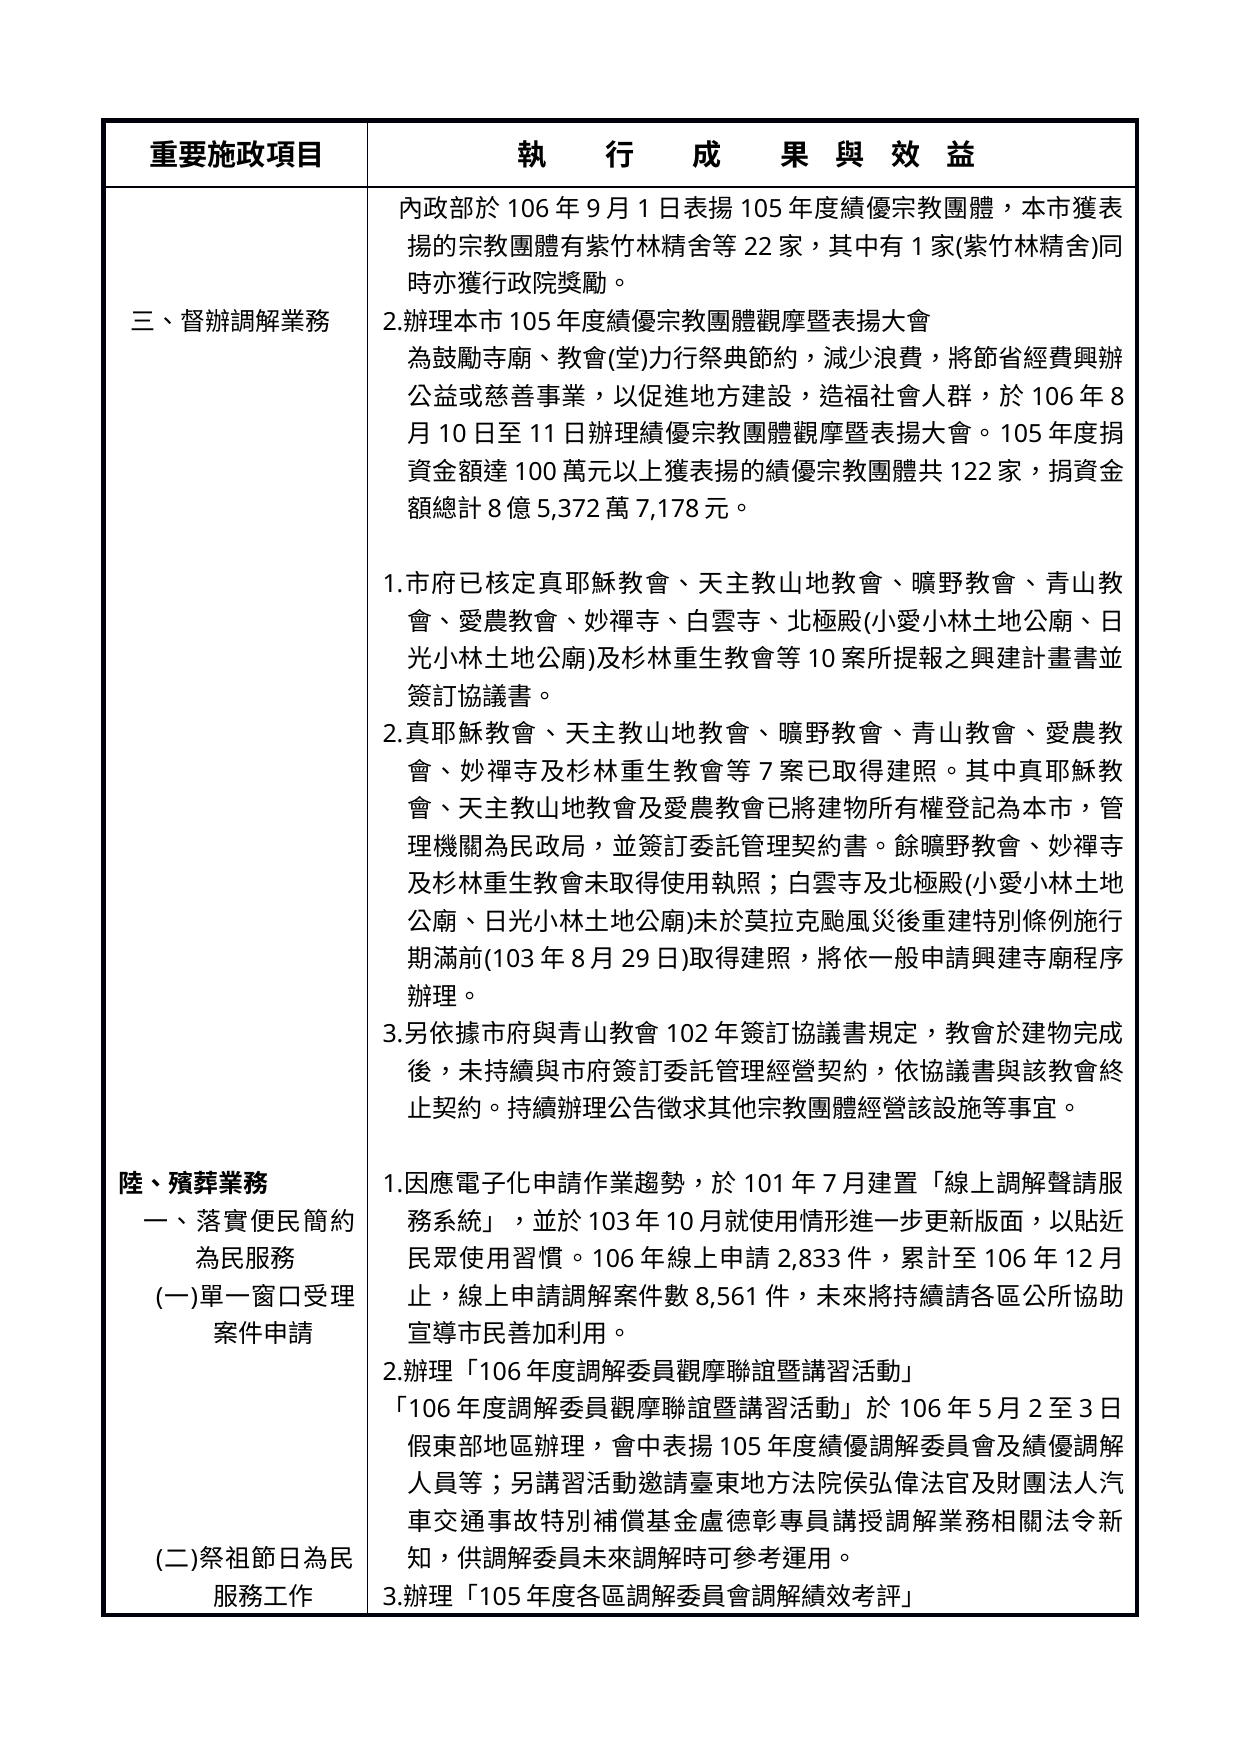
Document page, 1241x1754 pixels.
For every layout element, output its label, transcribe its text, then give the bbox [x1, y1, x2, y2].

table_cell 壹、區里行政 一、區政監督及輔導 (一)辦理優質區里人力培能訓練 (二)落實走動式服務 (三)主動發掘待援個案 (四)推動婦女社會參與業務，鼓勵女性參與公共事務 二、行政區劃及省市界標 三、發展區里特色活動 四、協助局處辦理專案性業務 (一)大林埔遷村意願普查案 (二)生態交通全球盛典公民參與組 貳、自治行政 一、辦理第2屆里長停職、解職代理人員核備作業 二、督導各區召開里業務會報 三、辦理里民大會及基層建設座談會 四、辦理「本市里政業務講習暨市政建設參訪活動-幸福高雄‧智慧里政」 參、里鄰福利 一、里鄰組織及訓練 (一)辦理里長文康及講習活動 (二)辦理「高雄市里政線上e指通APP」教育訓練 二、辦理特優暨資深里長表揚 三、市議員及里長福利互助業務 四、里鄰長喪葬補助及遺族慰問 肆、兵役業務 一、徵集業務 (一)兵籍調查 (二)徵兵檢查 (三)彈性徵兵處理作業 (四)役男抽籤 (五)役男徵集入營 (六)專長及一般資格替代役 (七)研發替代役 (八)產業訓儲替代役 (九)家庭因素替代役 (十)家庭因素補充兵 (十一)提前退伍(役) 二、軍務業務 (一)照顧在營軍人列級生活扶助及病傷殘與亡故軍人慰問 (二)替代役公益活動 (三)榮眷社區里民服務 (四)軍人忠靈祠及忠烈祠春、秋祭典 (五)本市軍人忠靈祠宣導推動環保葬法 (六)八二三臺海戰役紀念館業務 三、動員管理業務 (一)替代役備役役男管理 (二)替代役備役役男召集 (三)後備軍人管理 (四)後備軍人公益活動 (五)役政業務督訪 (六)全民防衛動員準備業務 (七)敬軍慰問本市在營役男 四、人事業務 (一)社團成果 伍、禮俗宗教 一、禮儀民俗活動 (一)端正禮俗改善社會風氣 (二)重視人權意識尊重性別文化發展 二、宗教寺廟教堂輔導 (一)輔導登記管理 (二)鼓勵宗教團體捐資興辦公益慈善事業 (三)協助莫拉克颱風重建工作 三、督辦調解業務 陸、殯葬業務 一、落實便民簡約為民服務 (一)單一窗口受理案件申請 (二)祭祖節日為民服務工作 二、提昇殯葬業者服務品質 (一)輔導及管理殯葬服務業者 (二)辦理殯葬設施與殯葬服務業查核及評鑑 三、營造優質治喪環境 (一)殯儀館新措施 (二)推動殯葬環保措施 (三)改善及增建納骨塔設施 四、推動墓地遷葬變公園 五、匡正喪葬禮俗 柒、戶政業務 一、加強戶政人員訓練 二、嚴密戶籍管理，消弭遷出未報及虛報遷徙人口 三、改善服務態度 (一)強化服務禮貌、提升服務形象 (二)提供單一窗口服務 (三)探查民意趨勢，建立顧客關係 四、加強為民服務措施 (一)推動跨機關服務 (二)延長戶政服務時間 (三)主動關懷及提供客製化服務 (四)加強戶政服務宣導、行銷市政 (五)建置戶政網路掛號系統 五、辦理新住民生活適應輔導及活動 (一)開設學習課程舉辦活動，輔導適應在地生活 (二)建置專屬網站與服務窗口 六、製發門牌及門牌整編，便利地址查尋及戶籍管理 七、辦理志工研習會 八、舉辦戶政日慶祝活動 九、執行各項人口政策宣導工作暨辦理本市人口政策宣導成果彙整工作 捌、基層建設 一、基層建設小型工程執行成果 二、賡續推動工程技術小組研議各項工程作業標準機制 三、續辦基層建設小型工程教育訓練 四、協助區公所申請內政部健全地方發展計畫之經費改善里活動中心 五、協助區公所申請前瞻基礎建設計畫之經費執行耐震補強 六、推動6米巷道孔蓋齊平 [106, 188, 367, 1613]
table_header 重要施政項目 [106, 123, 367, 186]
table_cell 1.辦理區長策勵營 為提昇區長區政治理能力，於106年12月28-29日於屏東縣辦理「區長策勵營」，參加對象為35區區公所區長(原住民區除外)。 2.辦理區公所主管講習 為提昇區公所各級主管專業知能，於106年4月21日假市府人力發展中心辦理「區公所主管人員班」，參訓對象為區公所主任秘書、課長、秘書、視導及秘書室主任等共100人，課程內容為「網路公開輿情分析」及「應用民意調查於公共治理」。 3.辦理里幹事業務講習 為提昇里幹事服務效能，於106年6月16日假市府公務人力發展中心辦理「區里公務人力基礎班」，共80人參訓，課程內容為「家庭訪視技巧」及「傾聽與溝通技巧」。 為加強里幹事正確服務觀念，提升服務效能，督導各區公所里幹事深入基層主動發掘問題，以落實走動式服務。106年1月至12月，總計市容查報5,244件、民意反映294件，均由各區公所逐一列管並函請市府各主管機關處理、回復。 1.為主動解決社會弱勢、急難等亟待援助個案，督導各區公所里幹事實施家戶訪問，主動發掘待援個案，並透過社會福利、衛政系統給予必要之扶助及救助。106年1月至12月底止，主動發掘個案合計15,553件次。 2.自98年起，由社工員、衛生單位人員不定期參與各區里幹事會議，交換資訊並建立業務窗口聯繫網絡，俾建立各區公所里幹事與社會局社工員、衛生局人員雙向溝通及宣導政令之管道。 1.擴展婦女社會參與的理念，全面成立婦參小組 為持續鼓勵更多婦女朋友積極參與公共事務與市政之推行，本市35區區公所(原民區除外)成立婦女社會參與促進小組，第4屆委員共計560人(男性209人、女性351人)。106年度各區公所共辦理439場次婦女社會參與活動，其中社會參與類271場次，性別意識與婦女成長課程132場次，特色方案36場次。 2.106年婦參重點工作「婦幼友善安全空間檢視」 (1)為落實推動婦女參與公共事務，各區公所展開婦幼友善安全生活空間檢視行動，截至106年12月底止，各區婦參小組檢視地點累計：公園120處、公廁31處、道路146處、市場22處、活動中心28處、治安死角41處、校園20處等，共計500處779項待改善項目，由區公所函報各項設施權管機關檢討改善，已獲改善有621項。 (2)結合檢視行動，找出並標示、紀錄社區內之治安死角、及容易發生治安問題的區域空間，共繪製42份「社區安全檢測地圖」。 (3)利用區公所各項集會及大型活動宣導、請里鄰長協助宣傳、於學校周邊發送地圖予家長及學童注意安全並張貼於公所網站、公佈欄、學校網站、里辦公處及里政資訊網廣為宣導，共計124場次，宣導人次共計13,301人(男5,939人，女7,362人)，宣導對象有學校、家長、學童、里民、不特定人士(網站)等。 本市38個行政區，幅員遼闊，截至106年12月底止，各區人口數以鳳山區359,120人最多，茂林區1,924人最少；若以里計，各里人口數最多者為左營福山里43,403人，最少為旗山區中寮里180人；若以面積而論，桃源區928.98平方公里為地理範圍最大行政區，鹽埕區1.4161平方公里最小。為使資源合理分配及有效利用，市府成立「行政區域規劃專案小組」，專職行政區域調整，俾使各行政區內基層幹部勞逸均等，資源合理配置及有效利用，區域均衡發展。 高雄有山、河、海等天然資源，各行政區各有自然或人文特色。因此，為發展地方區特色，促進在地經濟成長，輔導各區公所辦理區特色活動，研訂「高雄市政府民政局區特色活動審核作業實施計畫」。106年核定旗山、苓雅、內門、鳳山、林園、那瑪夏、大樹、鼓山、茂林、三民、鳳山、仁武、橋頭、甲仙、苓雅、旗津、新興、杉林、大寮、阿蓮、美濃、六龜及岡山等23區辦理30項活動，補助金額2,251萬元。 為瞭解本市小港區大林蒲鳳鼻頭沿海6里居民的遷村意願，106年3月設立「大林蒲鳳鼻頭普查專案辦公室」，由專人進駐並聘請12位約聘人員，106年4月14日公告開始進行普查，由里幹事及訪員親至各家戶面訪，並於6月7日完成普查作業，普查結果近9成民眾同意遷村，賡續協助進行遷村籌備作業。 為加強在地居民溝通，由哈瑪星地區民眾組成約1,800人榮譽大使顧問團，辦理8場榮譽大使顧問團講習會，協助宣達生態交通理念、盛典活動內容及活動配套措施說明，以利本市生態交通盛典活動之舉辦，同時展現公民參與的投入。盛典期間(10/2-10/6)並安排鹽埕、鼓山、左營、楠梓、三民、前金、苓雅、前鎮、旗津、小港等10區公所，共計46梯次、1,448人參與社區巡禮參訪，順利完成任務。 1.依地方制度法第82條第1項暨本市各區公所組織規程之規定，里長於任期內去職、死亡或辭職時，由區公所派員代理，並函報本府備查；其遺缺應自事實發生之日起3個月內完成補選；但所遺任期不足2年(即105年12月25日以後如遇里長出缺情形)者，則不再補選，由代理人代理至該屆任期屆滿為止。 2.106年里長出缺及派代情形如下： 1.各區公所審視實際需要召開里業務會報，本府及民政局均派員列席，以即時解決基層問題與滿足民眾需求。為表示對地方民意之重視，本府除請各局處指派業務單位且具決策權力的人員外，並由副市長及秘書長分別列席指導，以增進轄區內各機關協調聯繫效率。 2.106年計有楠梓、三民、美濃、前鎮及鳳山等5區召開里業務會報，建議案件237件，均由召開之區公所依規定登入本府「線上即時服務系統」之里業務會報建議案系統，再分別由本府各權責機關將辦理情形答復各建議人。 依「高雄市里民大會及基層建設座談會實施辦法」規定，「里為蒐集民情、反映民意、解決里內公共事務及其他重要事項，得召開里民大會或基層建設座談會，以每年召開一次為原則」。106年里民大會及基層建設座談會計有16里召開16場(里民大會10場10里、基層建設座談會6場6里)，建(決)議案或結論案共162件，均由召開之區公所依規定登入本府「線上即時服務系統」之里民大會建議案系統，再分別由本府各權責機關將辦理情形答復建議人。 1.為創新里政經營模式，民政局建置「里政線上e指通APP」，藉由網際網路的溝通介面平台，將里政資訊的觸角延伸至與市民互動中，以提供即時便利的服務。為推廣里政線上e指通APP，舉辦講習以宣導APP功能及操作方式，並安排參訪市立圖書館總館及搭乘輕軌體驗，藉以宣導市政建設成果，激發嶄新思維，進而以里政支持市政發展。 2.本活動於106年11月22日、24日分兩梯次辦理完竣，各區里長等約760人報名參加，市長、許副市長銘春皆親自出席。 「106年高雄市里長文康及講習活動」分別於3月1日至3日、8日至10日及15日至17日分三梯次辦理完成，計有558名里長參加。活動援例結合講習，由民政局張乃千局長親自為里長講授「液態社會下的新里政業務經營」，期許里長在里政業務經營上，投注更多的社會關懷，並追求生命中更高層次的勝利；里長上課出席踴躍，講習在熱烈討論氛圍中圓滿結束。 1.為協助里長以全新智慧方式服務里民，民政局特地建置里長與里民互動平台「高雄市里政線上e指通APP」，導入雲端智慧化管理，除了整合1999查通報及處理情形，更增加推播功能，讓里長透過APP將重要訊息隨時通知里民，更迅速快捷地跟里民互動，以強化里政經營績效。 2.為期使里幹事、里長、區公所同仁等主要使用者熟悉APP各項功能，爰辦理教育講習訓練，課程為開發系統之廠商講解APP操作以及系統管理，並讓參加人員於教育訓練時現場學習操作，如里長報修、重要訊息推播、里佈告欄、活動花絮、討論區、實物共享等功能。 1.內政部表揚資深績優民選地方公職人員內政專業獎章、特優村里長暨績優民政人員 內政部106年特優村里長暨績優民政人員表揚大會於106年7月18日假台北市國軍文藝活動中心戲劇廳舉行，本市受獎人員有3等內政專業獎章15位、特優里長15位及績優民政人員10位，合計40位。 2.表揚本市特優暨資深里長 本市106年特優暨資深里長表揚大會於106年8月18日假享溫馨囍宴會館大寮旗艦店3樓璀璨風華廳舉行，表揚特優里長91位，資深里長156位，合計247位。 依據「高雄市市議員及里長福利互助自治條例」，辦理市議員、里長福利互助補助。106年度因病住院醫療補助290件，補助金額678萬2,777元；喪葬補助41件，補助金額504萬元，共331件，合計1,182萬2,777元。 依據「高雄市里鄰長喪葬補助及遺族慰問實施要點」，核發本市里長喪葬補助及遺族慰問金，106年請領補助費及慰問金之里鄰長遺族計252人次(里長8人，鄰長244人)，共發給慰問金382萬元整。 本市106年(87年次役男)兵籍調查作業，依規定於106年2月底前完成，總計有15,725位役男接受兵籍調查，並已建立兵籍資料。 1.本市辦理106年役男徵兵檢查計17,156人。 2.本市徵兵檢查會計完成21,325位役男體位核定(內含105年11、12月完成體檢役男)，其中核定常備役體位14,553人(68.2％)、替代役體位1,090人、免役體位5,348人(含持重大傷病證明計82人、身心障礙證明計265人)、體位未定334人。(內含87年次役男4,024人)。 3.本市辦理役男申請改判體位複檢案計607件，入營驗退案計135件。 4.提供外縣市役男申請於本市代辦體檢計2,284人。 為尊重役男生涯規劃，擴大辦理19歲及106年6月應屆畢業役男，申請儘早入營服役措施。106年應屆畢業役男計有1,709人提出申請，均順利於6 月下旬至9月間徵集入營，使渠等役男能依個人生涯規劃儘早入營、退伍、就學、就業。 1.徵兵及齡男子經徵兵檢查後，其體格適合服「常備兵」或「替代役」者，辦理軍種、徵集順序抽籤，據以辦理徵集入營。 2.106年本市辦理273個場次役男抽籤，完成1萬2,896位役男抽籤作業。 役男經過抽籤，決定應服軍種兵科及入營順序後，依據內政部配賦，106年本市辦理102梯次役男徵集作業，徵集役男1萬4,417人入營服役。 一般替代役在政府公部門擔任輔助公共安全或社會服務之事務，以替代方式履行兵役義務，106年本市役男計2,582人提出申請服專長及一般資格替代役，錄取2,285人，錄取率為88%。 1.研發替代役於主管機關認可之公、私部門從事科技或產業研究發展工作，106年本市計705人通過研發替代役甄選資格，錄取532人，錄取率為75%。 2.107年起，國防部為儲備動員戰力，83年次以後出生之役男將回歸4個月常備兵役軍事訓練，爰停止辦理83年次以後出生役男申請服研發及產業訓儲替代役，82年次僅可申請服研發替代役。 產業訓儲替代役於主管機關認可之公、私部門從事技術工作，106年本市計73人通過產業訓儲替代役甄選資格，錄取39人，錄取率為53%。 依據「役男申請服替代役辦法」作業規定，106年本市計審查並核定役男276人服家庭因素替代役，並已徵集266位役男入營。 依據「常備役體位因家庭因素及替代役體位服補充兵役辦法」作業規定，106年本市計審查並核定役男907人因家庭因素服補充兵，並已徵集864位家庭因素補充兵役男入營。 依據「常備兵補充兵服役規則」及「替代役役男提前退役辦法」作業規定，106年本市計71位常備兵現役軍人因家庭因素申請提前退伍，36位替代役現役役男因家庭因素申請提前退役。 1.關心在營軍人及替代役役男家屬生活，凡經濟發生困難者，列級生活扶助等級，發放服兵役役男家屬一次安家費及三節生活扶助金，常備役三節生活扶助金及安家費共發放464萬9,730元、受益戶210戶521人；替代役三節生活扶助金及安家費共發放371萬2,060元，受益戶160戶393人。 2.常備役傷亡慰問因公(病、意外)死亡10人，共發放726萬4千元。 3.緬懷先烈春、秋祭國殤慰問國軍忠烈暨殉難人民烈士，發放市長慰問金計36萬元。 1.鼓勵替代役役男參與公益活動，發揮「公益、關懷」的人文精神，形塑替代役役男愛心服務社會之良好形象。 2.執行成果： (1)歲末年終獨居老人居家關懷及環境清潔暨年菜送溫情： 本活動自106年1月2日起至2月10日止，號召189人次替代役役男，協助57位獨居老人家度過溫馨的新年。 (2)捐血活動： 106年1月20日及7月28日辦理「高雄市替代役役男捐血活動」活動，計543人參加，捐血16萬6,790cc。 (3)關懷阿公阿嬤及協助環境清潔： 為協助獨居、年邁行動不便或生活自理困難長者居家清潔及生活關懷，特於106年8月1日起至9月30日止，投入28位替代役，協助本市18戶長者居家打掃，展現役男敬老愛老大愛精神。 為行銷幸福城市並落實健康管理理念，與各榮眷社區里長合辦眷村健康講座，106年計辦理16場次，參加人數2,055人，會中並配合活動辦理施政滿意度調查，滿意度結果達90%，獲榮眷社區里民的肯定與支持。 為緬懷忠烈，軍人忠靈祠燕巢園區及鳥松園區、忠烈祠分別於106年3月及9月辦理春、秋兩季祭典活動，均邀請當地軍政首長、代表及遺族約2,000餘人參與祭典活動與祭，場面隆重、溫馨感人。 本市兵役處106年獲中央對等補助300萬元，於軍人忠靈祠燕巢園區設置生命紀念樹葬園區，使用面積為1,749平方公尺，計有352個穴位。 為弘揚當年參戰官兵英勇事蹟，於衛武營都會公園內成立全台第一個八二三臺海戰役紀念館，除讓民眾藉此景仰戰役中的歷史英雄，並可作為戰爭與和平之全民國防教育場域，讓國人省思和平的可貴，並成為市民緬懷歷史新地標。106年參觀人數約計7,650人。 本市106年替代役備役役男列管人數合計3萬8,156人，依服役組別分類管理及每月更新全市列管人數。 本市替代役備役役男演訓召集及一般替代役役男在職訓練暨編管中心揭牌典禮於106年7月14日假鳳山區公所大禮堂辦理，是日召集公共行政役備役役男90人及現役一般替代役役男150人共同實施防災訓練暨編管中心成立揭牌典禮，藉由防災訓練及實地演練，以儲備本市支援災害防救人力。 本市106年後備軍人列管人數合計32萬2,143人。 運用後備軍人組織系統，辦理捐血、防疫等公益活動執行成果： 1.捐血公益活動 106年本市與各區後備軍人輔導中心共同辦理捐血活動，共捐輸17萬3,250cc愛心熱血。 2.淨山及登革熱防治公益活動 本市各區後備軍人輔導中心積極動員後備軍人及眷屬，進行社區掃街清除登革熱病媒蚊孳生源，並分別假壽山公園、大崗山及林園中芸海灘辦理3場次淨山淨灘活動，動員後備軍人及眷屬250人次，用行動來維護自然生態環境，愛地球。 1.106年8月份實施本市38區役政業務督考訪視，藉業務平時考評及年度業務訪視，檢視業務缺失，落實行政革新，使役政業務臻於完善。 2.106年內政部役政署役政業務定期督訪，本市成績評列A組優等。 1.本市106年全民防衛動員暨災害防救(民安3號)演習及軍民聯合防空(萬安40號)演習於5月11日辦理，尤其在警察局主導及相關單位努力下，本市軍民聯合防空(萬安40號)演習成績獲演習統裁部評鑑為全國第1名。 2.協助市府辦理水災災害防救演習，申請國軍支援市府水利局於106年6月6日假本市茄萣區興達港漁會旁辦理「106年水災災害防救演習」，兵役處協請陸軍第八軍團、陸軍工兵訓練中心、陸軍39化兵群及高雄市後備指揮部，計支援兵力31人及履帶機動橋、重型消毒車及中型戰術輪車等9車輛，演習順利成功，提升民眾防災教育。 3. 106年6月豪雨、7月尼莎、海棠颱風及8月天鴿颱風期間，本市協調國軍兵力支援六龜、那瑪夏、旗山、桃源、甲仙等5區，申請國軍兵力711人次及機具133輛次，協助災害防救及市民撤離等工作。 建立軍民良好互動、加強在營軍人慰問，藉以關懷激勵國軍官兵士氣，於三節前組團分赴各新訓中心及轄區陸軍、海軍、憲兵、後備及外島等部隊慰問，共計62個單位，計發放慰勞款338萬元。 1.兵役處輔導之市府員工社團「包裝藝術社」，於106年辦理12次社團課程活動，並舉辦3次成果作品展示。 2.配合人事處宣傳，提供活動相片及作品於社團櫥窗展出達1個月，並於106年11月3日參加「高雄市政府106年員工社團成果展」，獲市府同仁熱情參與。 3.106年度社團活動評鑑成績為98分(初評)，評列為優等。 1.辦理106年春節揮毫活動 106年1月18日及19日假本府鳳山行政中心大禮堂舉辦三個場次，由八方藝術學會及王振生翁文教慈善基金會邀請書法大師現場揮毫，現場贈送500幅春聯予民眾，讓市民朋友提早體驗年節氣氛。 2.辦理「106年度市民集團婚禮」 106年度市民集團婚禮於106年6月10日假高雄巨蛋舉行，共有150對新人參加，現場約2,000位親友觀禮。福證儀式由許銘春副市長為新人證婚，介紹人由本府法制局局長陳月端擔任、證人分別由民政局張乃千局長及社會局姚雨靜局長擔任。當日現場新人、來賓及觀禮人員透過「Kaohsiung Fall In Love」留下溫馨美好回憶。另於6月25日假四維行政中心3樓多媒體簡報室，安排新人與市長合影留念。 3.辦理106年孝行獎 活動於8月26日假君鴻酒店與高雄意誠堂關帝廟及高雄港口慈濟宮合辦，除各提供獎助金1萬元給10名得主外，高雄港口慈濟宮更提供後續獎助學金的關懷，讓貧困學子在求學階段無後顧之憂，活動安排孝行楷模進行點心DIY後贈與長輩表孝心及參訪85大樓。 4.辦理106年「16歲單車成年禮─20公里挑戰行」 活動於11月4日辦理，約500名學子從鳳山行政中心府前廣場出發沿澄清湖、東便門、訓風砲台及鳳山溪自行車道騎乘約20公里，參加人數為歷年最多。 1.辦理「消弭對同志歧視教育研習班」 本課程分別於5月2日及6月6日假本府公務人力發展中心辦理完竣，計164名同仁參訓，經統計結果，認為對第一線服務工作有所助益，高達九成以上。另人發中心已將本課程剪輯成線上課程，於107年上架至「港都e學苑」，供市府所有同仁學習。 2.辦理106年同志公民運動 活動以「多元公民-眾聲喧嘩」為主題，分別於11月2日及5日舉辦「同志權益聯繫會報」及「酷兒達人秀決選暨同志友善社團擺攤」等活動，首次辦理「同志權益聯繫會報」。 3.辦理「2017人權紀念音樂會」 活動於12月10日於捷運美麗島站光之穹頂大廳辦理，首次邀請聲樂家、小提琴家及烏克麗麗演奏人權議題曲目，用音樂帶領大家回顧過往追求人權所付出的努力，現場約250人聆聽。 4.辦理人權學堂業務 人權學堂106年辦理活動如下： 1.輔導本市宗教團體辦理設立登記 本市登記有案寺廟1,475間、教堂79間、基金會9間，合計1,563間。依據「監督寺廟條例」、「辦理寺廟登記須知」、「寺廟登記規則」、「高雄市政府審查宗教業務財團法人設立許可及監督要點」及相關法令，積極輔導宗教團體發展宗教相關業務。 2.辦理本市寺廟全面換證作業 配合內政部辦理全面換證作業，本市須換證之寺廟數近1,500家，截至106年12月底換證率98.71%，換證率六都第一，其餘未能換證部分全數報請內政部研議。 3.輔導土地及建物合法化件數 截至106年12月止，已受理寺廟申請興辦事業計畫108案，同意件數62案，受理中46案。 4.輔導寺廟辦理地籍清理件數 截至106年12月止，已受理申辦土地更名登記33案，同意件數計33案。完成更名登記土地計126筆，面積合計12萬3,552.62平方公尺。 5.辦理宗教活動防制計畫 截至106年12月31日止，通報(含宣導)宗教活動3,593件，其中區公所2,233件、消防局1,384件、警察局299件及環保局461件(部分重複通報或宣導)；另截至106年12月31日止，針對廟會活動裁罰案件合計1,623件，罰鍰計486萬元，受裁罰團體132家，其中47家立案寺廟，其餘85家係未登記宗教場所，未來持續針對未登記宗教場所加強取締。 6.舉辦宗教團體法(草案)座談會 為加強各界宗教團體法(草案)認識並透過意見交流，於106年7月18日假鳳山行政中心大禮堂與內政部共同舉辦宗教團體法(草案)座談會，參加人數約350人。 7.辦理宗教執事人員業務講習活動 為輔導寺廟合法化及宣導相關法令予寺廟執事人員，於10月25及27日，分別於前鎮及岡山等區辦理2場次宗教執事人員業務講習。講習內容從宗教團體登記(變動)制度、宗教事業土地與建物法令談起，由民政局資深同仁擔任講師，透過淺顯易懂案例分享，讓宗教團體更了解申請程序，有助於日後申辦案件之順暢。其中前鎮場次特別規劃結合市政參訪行程，會後邀請宗教團體一同搭乘輕軌，親身體驗大眾運輸帶來之便利性，2場次共計約有350人參加。 8.辦理106年高雄市政府宗教事務輔導小組會議 為協助本市宗教團體解決目前遭遇困境及進行相關議題研討，於12月21日假鳳山行政中心3樓簡報室召開106年高雄市政府宗教事務輔導小組會議，共20名宗教執事代表參與，提案討論事項10案，臨時動議4案，會後將函請各權管機關依決議內容研處。 1.提報內政部表揚105年績優宗教團體 內政部於106年9月1日表揚105年度績優宗教團體，本市獲表揚的宗教團體有紫竹林精舍等22家，其中有1家(紫竹林精舍)同時亦獲行政院獎勵。 2.辦理本市105年度績優宗教團體觀摩暨表揚大會 為鼓勵寺廟、教會(堂)力行祭典節約，減少浪費，將節省經費興辦公益或慈善事業，以促進地方建設，造福社會人群，於106年8月10日至11日辦理績優宗教團體觀摩暨表揚大會。105年度捐資金額達100萬元以上獲表揚的績優宗教團體共122家，捐資金額總計8億5,372萬7,178元。 1.市府已核定真耶穌教會、天主教山地教會、曠野教會、青山教會、愛農教會、妙禪寺、白雲寺、北極殿(小愛小林土地公廟、日光小林土地公廟)及杉林重生教會等10案所提報之興建計畫書並簽訂協議書。 2.真耶穌教會、天主教山地教會、曠野教會、青山教會、愛農教會、妙禪寺及杉林重生教會等7案已取得建照。其中真耶穌教會、天主教山地教會及愛農教會已將建物所有權登記為本市，管理機關為民政局，並簽訂委託管理契約書。餘曠野教會、妙禪寺及杉林重生教會未取得使用執照；白雲寺及北極殿(小愛小林土地公廟、日光小林土地公廟)未於莫拉克颱風災後重建特別條例施行期滿前(103年8月29日)取得建照，將依一般申請興建寺廟程序辦理。 3.另依據市府與青山教會102年簽訂協議書規定，教會於建物完成後，未持續與市府簽訂委託管理經營契約，依協議書與該教會終止契約。持續辦理公告徵求其他宗教團體經營該設施等事宜。 1.因應電子化申請作業趨勢，於101年7月建置「線上調解聲請服務系統」，並於103年10月就使用情形進一步更新版面，以貼近民眾使用習慣。106年線上申請2,833件，累計至106年12月止，線上申請調解案件數8,561件，未來將持續請各區公所協助宣導市民善加利用。 2.辦理「106年度調解委員觀摩聯誼暨講習活動」 「106年度調解委員觀摩聯誼暨講習活動」於106年5月2至3日假東部地區辦理，會中表揚105年度績優調解委員會及績優調解人員等；另講習活動邀請臺東地方法院侯弘偉法官及財團法人汽車交通事故特別補償基金盧德彰專員講授調解業務相關法令新知，供調解委員未來調解時可參考運用。 3.辦理「105年度各區調解委員會調解績效考評」 依據法務部106年修訂「法務部鄉鎮市調解獎勵金核發要點」規定，於106年4月14日假民政局四樓防災通報中心辦理「105年度各區調解委員會調解績效考評」，並於5月23日提供初評名次前12名之區公所成績函報法務部評定，106年11月09日經法務部核定本市所轄調解委員會績效為第2級。 4.協助內政部舉辦「105年調解案件榮獲中央各獎項績優人員表揚大會」 協助內政部於106年9月12日假臺北市國軍文藝活動中心舉辦「105年調解案件榮獲中央各獎項績優人員表揚大會」，本市共9位資深調解委員服務年資30年以上獲頒總統感謝狀。 為提高民眾申辦業務便利性，市立殯儀館及納骨塔服務中心均成立單一窗口受理民眾申請各項殯葬設施的使用。105年第一殯儀館受理申請殯儀設施18,132件，火化作業17,472件；第二殯儀館受理殯儀設施3,923件，火化申請3,500件；總計共受理申請殯儀設施22,055件，火化作業共20,972件。公墓安葬84件，納骨塔晉塔數14,792件。 1.因應民眾清明節掃墓的傳統習俗，為讓民眾方便圓滿地完成此一祭祖習俗，本府特辦理「106年度清明節為民服務工作」，並成立「掃墓勤務協調中心」，於3月25、26日及4月1日至4日等6日提供免費掃墓接駁車直達墓區，並配置人員於各主要公墓區、納骨塔區等處現場引導交通動線及提供即時服務。各項服務措施藉由記者會、殯葬管理處官網「清明專頁」、有線電視跑馬燈、本府LINE官方群組、環保局垃圾車懸掛布條等多元方式積極宣導，於106年4月4日圓滿完成。 2.因應每年中元普渡習俗，殯葬管理處聯合高雄市葬儀商業同業公會、大高雄葬儀商業同業公會、高雄市園藝花卉商業同業公會、高雄市花業協會、高雄市殯禮服務職業工會、高雄市殯葬改革協會及高雄市佛臨濟助會等人民團體及殯儀服務業者辦理普渡活動，106年9月11日(農曆7月21日)於殯葬管理處圓滿完成。 1.核發殯葬禮儀服務業經營許可案 為落實殯葬管理條例第42條規定：「經營殯葬服務業，應向所在地直轄市、縣(市)主管機關申請經營許可後，依法辦理公司或商業登記，並加入殯葬服務業之公會，始得營業」。本市殯葬禮儀服務業申請經營許可案，106年許可41件，備查42件，變更68件，廢止27件，停業6件，復業7件，共計155件。總計自92年7月1日至106年12月底止，許可總件數550件，備查總件數600件，合計1,150件。 2.辦理違法殯葬設施拆除案 本市於106年1月11日拆除位於三民區鼎金段114、210及211地號之違法殯葬設施，另於同(106)年度1月16日拆除橋頭區甲樹路151號等共三處之違法殯葬設施。 3.處罰違反殯葬管理條例規定之案件 辦理本市106年度度違反殯葬管理條例案件共計11件，經裁處行政罰鍰總計194萬元，已繳納罰鍰83萬元。 1.本市106年度殯葬設施與殯葬禮儀服務業查核及評鑑，接受查核評鑑殯葬服務業之業者共計202家、公立殯葬設施計有殯儀館設施4處及納骨塔(堂)29座。第一階段評選殯葬服務業15家、公立殯儀館設施2處及納骨塔(堂)2座進入第二階段複評，於106年9月15日評鑑績優業者共計優等11家、甲等3家，評鑑結果同步公佈於殯葬管理處網站及製作海報張貼於公立殯葬設施與公立醫院供民眾參考。並於107年1月25日假殯管處行政中心辦理頒發獎狀公開表揚；另未配合106年度排定評鑑者，已將相關名單公佈於殯葬管理處網站，列入受輔導對象並積極輔導改善。 2.為落實生前殯葬服務契約之管理及保障消費者的權益，依據查核生前殯葬服務契約協調聯繫實施方案，辦理106年度生前契約業者會計師查核，清查轄內6家業者，於106年9月15日查核完成，結果皆符合規定。 1.第一殯儀館火化場家屬休息室改善工程 第一殯儀館火化場家屬休息室因現有空間使用動線、設施陳舊不足，難以符合民眾需求，重新規劃家屬休息室之空間動線及提供溫馨休息環境，並於整修後委由民間專業廠商經營輕食餐飲區域，藉此方式提供簡單、健康之輕食及飲品，以服務治喪及洽公民眾，塑造專業、便民、高效率的服務，期能提升市府為民服務品質，讓家屬、業者滿意及政府形象提升之三贏局面。 2.開放信用卡繳納規費 為提供民眾更多元的繳費方式，增加繳款便利性，與財團法人聯合信用卡處理中心合作，建置「公務機關信用卡繳費平台」，自105年8月1日開放民眾以信用卡支付殯儀設施使用費，截至106年12月已受理1,637件。 1.推動環保金爐委外經營及禁止庫錢露天燃燒 為徹底解決露天焚燒紙庫錢的空氣污染問題，本市殯葬管理處於103年1月創全國之先，設置4座附有完整空污防制設備的環保金爐(第一殯儀館3座、第二殯儀館1座)，103年焚燒量420公噸，104年焚燒量1,300公噸，105年全年焚燒量為1,400公噸，106年全年焚燒量為1,450公噸，成效卓著。106年12月22日再首創環保金爐委外經營管理，完成既有4座環保金爐設備移交予廠商開始收費經營管理(OT)；另將增設2座環保金爐(BOT)，預定107年4月完工，屆時本市將完全禁止庫錢露天燃燒。 2.第一殯儀館及第二殯儀館禮廳全面實施電子輓額 為推動垃圾減量環保措施，避免燃燒傳統布(紙)製輓額造成空氣污染，第一殯儀館及第二殯儀館於106年1月1日全面實施電子輓額，禁止傳統布(紙)製輓額。自103年2月試辦電子輓額，103年提供763場次6,884件電子輓額，104年提供1,012場次14,474件電子輓額，105年提供3,828場次93,767件電子輓額。106年1月1日起，共提供4,895場次149,861件電子輓額，成效卓越。截至106年12月31日止，本市計提供10,498場次264,986件電子輓額。 3.本市樹灑葬免收規費再延長2年 為落實殯葬設施環保化，本市設置2處樹灑葬區:旗山樹葬區及燕巢深水山公墓(璞園)樹灑葬區。為提高民眾接受環保葬法，設籍本市市民樹灑葬免收規費的措施，將再延長2年至107年4月25日止。截至106年12月31日，旗山區已使用1,224個穴位，燕巢深水山公墓(璞園)已使用1,163個穴位，共使用2,387個穴位。依103年213件，104年412件，105年654件，106年930年之申請件數趨勢，顯見市民接受意願提高。 1.辦理杉林區第四公墓暨納骨塔新設工程 為有效解決杉林區第四公墓舊納骨塔滲水陳疴，因應當地居民身後晉塔需求，並配合覆鼎金公墓回教墓區遷葬後回教徒墓葬用地需求，規劃於杉林區第四公墓範圍內(杉林段26-97地號)新設納骨塔(可容納15,000個櫃位)、樹灑葬區(640個穴位)及歸真園區(400個輪葬穴位、34個土葬墓基)，開發面積約0.95公頃。106年10月6日開工，歸真園區預定107年2月完工，納骨塔預定107年10月完工。 2.高雄市公立納骨塔增設櫃位及周邊修繕案 為解決納骨塔櫃位不足之需求並考量宗教性差異，自105年起至109年，於仁武、鳳山、湖內、內門、旗山、路竹等6區增設15,200個櫃位及進行周邊綠美化工程，以解納骨塔櫃位不足之需並美化納骨塔周邊環境。櫃位面板均採現代化設計，並配合裝潢燈光，營造高質感的緬懷空間，除單人櫃位，並增加雙人位、西式櫃位，提供多樣選擇。 3.完成公墓道路、納骨塔設施改善案 總經費639萬6千元，施作區域為內門區公墓道路，六龜、岡山、彌陀、仁武、路竹、大社等區納骨塔周邊設施修繕，106年6月1日開工，11月20日完工。 4.完成旗津生命紀念館增設「祈福燈」 為活化旗津生命紀念館空間利用，運用民間寺廟光明燈構想，於1樓大廳設置1,728座LED手工精製白色觀世音菩薩祈福燈。經費350萬元，106年3月31日完工，6月27日開放民眾申請，截至12月31日止，已使用580座。 5.完成內門第七公墓地坪整修及擋土牆改善工程 改善105年6月連續豪雨影響造成納骨塔周邊多處地層下陷及擋土牆掏空。經費239萬6,100元，106年5月30日完工。 6.完成行政院核定「105年莫蘭蒂、馬勒卡及梅姬風災所需公共設施復建經費」復建工程 (1)田寮第3公墓聯絡道復建工程 田寮第三公墓經風災豪雨侵蝕，聯絡道路及周邊擋土牆嚴重損毀，影響民眾行走及行車安全。經費190萬3,221元，106年5月15日完工。 (2)燕巢深水公墓修繕工程 改善燕巢深水公墓第25區邊坡經風災豪雨侵蝕造成邊坡滑動及墳墓下方土壤掏空，避免影響民眾行走安全。經費150萬5,300元，106年5月12日完工。 1.辦理三民區覆鼎金公墓遷葬案 覆鼎金公墓面積45公頃，地上墳墓16,339座，其中實墓10,556座、空墳5,773座，遷葬經費6億5,192萬8千元，分4區(A、B、C、D)4期辦理遷葬作業，預定於107年完成。A區於106年1月14日完工，B區106年9月18日完工，C區106年12月12日完工。D區遷葬公告自106年7月3日至107年1月2日，截至12月31日受理墓主申請自行遷葬補償費292件，代為起掘預定107年1月9日開標。 2.完成岡山16公墓遷葬案 岡山16公墓面積6,385平方公尺，地上墳墓數26座，遷葬經費為384萬4,491元，106年3月13日完成遷葬。 3.完成岡山後協公墓遷葬案 岡山後協公墓面積7,984平方公尺，地上墳墓數12座，遷葬經費為157萬9,975元， 106年3月13日完成遷葬。 為倡導節葬、簡葬的環保觀念，結合民間資源，由高雄市佛臨濟助會協助辦理無名氏聯合奠祭，並鼓勵有親人往生的一般民眾參與。106年辦理2場，殮葬14位無名氏或有名無主大體者；截至106年12月31日，共完成56場次「聯合奠祭」，殮葬355位無名氏及128位家境清寒者。 1.委託本市人力發展中心辦理「戶政人員研習班」兩梯次，計88人次參訓；「戶政管理研習班」，計40人次參訓。 2.為增進志工服務認知及培養嶄新且具有創意的行動融入服務之中，辦理106年「戶政志工講習會」計310人次參加。 3.配合內政部辦理「戶政為民服務分區研習會」共3梯次計50人；配合內政部辦理「戶政主管人員研習班」計4人參訓；配合內政部辦理「戶政業務研習班」共2梯次計8人參訓。 4.為強化戶政人員業務專業知能，各戶政事務所邀請資深戶政人員或聘請業務相關講師，舉辦國民身分證人貌辨識、公文講習、為民服務溝通技巧、戶政實務及案例研討等教育訓練，計394人次參訓。 1.戶政事務所於受理民眾遷徙登記時，如發現有異常情形者，設簿列管主動查處或洽分駐(派出)所派員協助會查，至106年12月31日止，共查察15,550人，查明實際居住者14,842人，虛報遷徙依規定辦理撤銷遷徙登記或主動辦理遷出登記者685人，持續查處中23人。 2.戶政事務所受理民眾遷徙登記後，轄內分駐(派出)所勤務區員警依勤區查察處理系統取得戶籍資料訪查，發現戶口狀況與戶籍資料不符時，通報戶政事務所依規定辦理。 1.戶政事務所實施「起身迎賓」與申辦案件「預審制度」。戶政人員「起身迎賓」可拉近與民眾的距離，建立親切服務的形象；實施「預審制度」，透過預先審核申辦案件所需備妥的文件，減少民眾等待時間過久又無法辦妥案件的抱怨，106年計服務674,676人次。 2.按戶政事務所員額編制規模，每季每所實施電話服務禮貌測試1至2次，106年全年計測試1,541次。 3.遴選態度良好、熟悉各種法令人員擔任櫃台窗口作業，並加強訓練櫃台服務人員的服務態度及處理各項申辦案件的專業知能，縮短民眾等候時間。 4.協請志工主動招呼民眾，引導洽公民眾至需求櫃台，給予民眾良好印象。 5.戶政事務所不定期舉行改善服務態度檢討會，檢討與分享服務態度優劣案例，使同仁更加注意與改進。 加強櫃台服務功能，提供單一窗口服務，整合內部服務流程，於辦公廳舍明顯處，設置申辦程序的標示；另對於不符規定的申請案件，一次告知，106年計開立27,172張一次告知單。 1.訂定「為民服務工作意見調查表」，由戶政事務所交洽公民眾填寫，以瞭解市民對戶政服務的滿意度，作為改進服務之參考。 2.戶政事務所均設置民意信箱(計48處)，提供民眾隨時提供建言，對於民眾申訴案件，專人即刻回覆處理。 3.建立民眾抱怨處理機制，提供即時、有效的處理，加強後續追蹤處理改善，降低民眾抱怨頻率。 1.戶政跨機關便民資訊平台通報服務提升為「N合1」，讓民眾在戶政事務所辦理戶籍遷徙或變更姓名後，僅需填妥「通報作業民眾同意書」並勾選申辦項目，即可由戶政人員於線上登錄並立即傳輸同意書至相關機關完成地址或姓名變更申請手續，節省民眾寶貴的時間，106年服務330,841件。 2.在少年及家事法院設置「高雄市政府民政局戶政服務站」，每週(週二、四)二天，下午2時至5時止，派員到場辦理保護家庭暴力資料註記、收養登記等戶籍登記，讓家暴被害人於接獲法院審理終結核發保護令時，能及時在戶政服務站或以傳真申請註記「禁止相對人閱覽或交付被害人及受其暫時監護之未成年子女戶籍資料」，提供即時、便捷的服務，落實戶籍登記正確性，106年受理戶籍核發等案件數計1,561件。 3.推動跨機關「遠距視訊服務網服務」，便利民眾申辦各項稅捐業務，戶政事務所與稅捐稽徵處合作，由美濃(含六龜)、燕巢、路竹、梓官(含彌陀)、林園、大社、湖內、茂林、桃源、那瑪夏及旗山 (含內門、杉林、甲仙) 等戶政事務所辦公廳舍內，設置遠距視訊系統設備與本市稅捐稽徵處所屬鳳山、大寮、岡山及旗山分處連線，提供行動稅務服務，106年受理28,201件。 4.為避免護照遭冒辦，配合外交部辦理「護照親辦人別確認」作業，凡首次申請普通護照者，本人無法親自至外交部領事事務局或外交部中部、南部、東部及雲嘉南辦事處申辦，可先至全國任一戶政事務所填妥普通護照申請書並作人別確認後，再將普通護照申請書併同申請護照應備文件委託旅行業者、親屬或同事續為代向領務局或外交部三辦申請護照，106年受理42,682件。 5.協助社會局發放婦女生育津貼及育兒袋作業，符合請領條件者，至戶政事務所辦理出生登記，即可領取，106年核發生育津貼19,467件。 6.推動「戶政有愛 溝通無礙」手語服務，讓聽(語)障朋友至戶政事務所洽公時，快速完成申辦事項，106年服務52人次。 7.為擴大便民服務效益，本市與澎湖、金門、連江、臺東、花蓮及屏東等縣市實施跨域合作，各戶政事務所實施戶政業務行政協助受理民眾申辦出生(含同時認領)、原住民身分登記等戶籍案件服務，免除民眾奔波往返舟車勞頓之苦。106年計受理77件。 8.為扶助偏遠地區民眾取得法律諮詢資源，以解決遭遇的法律問題，與「財團法人法律扶助基金會」合作，運用電腦視訊，於旗津等19個戶政事務所及辦公處，免費提供預約視訊法律諮詢服務，讓需要專業性法律幫助的民眾，得到協助，維護其權益，106年受理23件。 9.強化機關戶政連結作業，減少民眾申請戶籍謄本，各機關透過連結取得戶籍資料，區公所對於社會救助案件直接造冊由戶政事務所提供戶籍資料，106年主動協查27,724件。 10.106年5月份報稅期間，每週一至週五由本市苓雅戶政事務所、鳳山第一戶政事務所及岡山戶政事務所延伸服務據點，派員至財政部高雄國稅局及財政部高雄國稅局鳳山、岡山分局駐點服務，受理民眾申辦自然人憑證，可當場以自然人憑證完成報稅，此一服務措施係落實市府「以網路代替馬路」的理念，本次跨域合作辦理自然人憑證件數計247件。 1.每週一至週五早上7點30分受理戶籍登記，實施戶所有鼓山、左營、楠梓、三民一、三民二、苓雅、前鎮、小港、鳳山一、鳳山二、大寮、大樹、鳥松、岡山及路竹等15個戶所，106年受理8,247件。 2.午間不打烊服務措施，中午休息時間繼續上班服務民眾，106年受理217,990件。 3.推動「6912－戶政週末貼心服務」，每週六上午9時至12時，鼓山、左營、楠梓、三民區第一、三民區第二、新興、苓雅、前鎮、小港、鳳山區第一、鳳山區第二、大寮、岡山、旗山、美濃、仁武及梓官等17個戶所彈性上班，其餘戶所採預約服務，民眾可於3天前以電話或網路預約，106年受理50,869件。 4.假日派員受理結婚登記，配合97年5月23日民法修正施行，結婚由儀式婚改為登記婚，各戶政事務所應民眾登記結婚之需，配合於假日受理預約結婚登記案件，106年受理1,685件。 1.辦理同性伴侶註記，104年5月20日起開放現設籍本市之成年民眾，於戶役政資訊系統所內註記同性伴侶記事，以落實性別多元文化及促進同性伴侶權益，截至106年12月31日止共計受理447對，並自105年11月11日起核發同性伴侶證，以便利其申辦緊急事項使用。 2.首創戶政到宅免付費服務專線「0800380818」，縣市合併後擴大連結 1999市民服務專線，提供年邁長者及重大傷病民眾申請須親自申辦的案件服務，只要1通電話，即派員到現場收件，106年受理1,735件。 3.設置「愛心親善櫃台」，秉持「老吾老以及人之老，幼吾幼以及人之幼」視民如親的精神，各戶所設置「愛心親善櫃台」，專人專櫃服務年長、身心障礙、懷孕婦女或攜帶嬰幼兒者，免抽取號碼牌，106年受理9,101件。 4.規劃民眾候件休息區、幼兒照護區、愛心服務台，備舒適座椅、書報雜誌、老花眼鏡、愛心傘及茶水設施等供民眾使用；幼兒照護區並安排專門服務人員提供全方位服務。 5.受理集體申辦自然人憑證，嘉惠上班族群，106年核發48,469張。 6.針對殘障朋友，設置專用電鈴、步道、廁所、電梯等設施，並派專人接待引導，106年服務3,290件。 7.為服務國中三年級學生年滿14歲初領國民身分證，戶政事務所每年3月至5月期間，前往轄內各國中受理申請，106年受理11,193件。 8.建置中英雙語標示，營造雙語環境，便利外籍人士洽公。 9.本市戶政事務所於48處服務據點設置「iTaiwan」、「WiFi」無線上網熱點及手機免費充電服務，提供民眾免費上網及手機充電的服務。 10.設置「電子戶籍謄本專區」，方便民眾利用自然人憑證申請具電子簽章並經加密的電子戶籍謄本，並提供免費列印。 11.提供協尋親友服務 於依法原則下，民政局訂定「高雄市各區戶政事務所提供協尋親友服務實施計畫」，運用戶政現有資源，由戶政事務所代轉尋人訊息，讓被尋人自行決定是否聯絡，提供民眾一個尋找失聯親友的管道，106年受理1,227件。 12.全國首創成立「行動戶政所」 本市於104年9月成立「高雄市行動戶政所」，前往台灣銀行、長青綜合中心、正修科技大學、義守大學、祥和山莊等，提供便捷的戶政服務。105年9月本市各戶政所全面實施，截至106年12月底已受理31,577件服務案件，免除民眾因工作而產生申辦時間安排的困擾，深受民眾肯定。 13.推動「走動式櫃台」創新服務 因應數位化時代趨勢，本市戶政事務所以開創新服務的方式，打造出更人性化、即時互動的「走動式櫃台」，讓服務人員走出櫃台運用平板電腦，主動提供民眾諮詢、預審等走動式服務，透過「戶政資訊服務網」及「戶政線上e指通APP」等平台，提供民眾各項戶政業務申辦須知、便民措施介紹與最新戶政法令宣導等即時性服務及正確的資訊。 14.全國首創「高雄市戶政線上e指通」APP服務 建置「高雄市戶政線上e指通」APP系統，改造申辦流程，讓民眾透過e指通隨時隨地線上申辦戶籍登記，將申請資料連同應附繳證件掃描或以相機拍照影像檔上傳作業系統完成登記，再前往戶政機關取件，縮短申辦等候時間，並提供線上預約、最新消息、戶政資訊、線上查詢及尋找戶所等服務項目。106年受理計8,025件。 1.宣導各項戶政便民措施及執行成效，指定專人定期蒐集輿情報導，並善用報章傳播媒體及召開記者會，廣為宣導各項戶政服務執行績效，106年召開3次記者會、7次新聞台(電台)專訪、222次新聞發佈。 2.民政局網站隨時提供各項便民服務措施及政令等資訊，同時督促本市各戶政事務所配合於網站加強宣導政策及政令，適時公布戶政服務執行成效。 3.本市各戶政事務所均設置公布欄、網站、市政宣導區及跑馬燈，加強宣導政令及便民服務措施，106年計宣導324則訊息。 4.建置「高雄市戶政資訊服務網」，網站提供戶政服務、案例法規、線上服務、人口統計及新住民等5大服務主題，即時提供戶政最新消息、戶政案例與法規等戶政訊息，各戶政事務所可於網站適時連結，以達成資源共享之目的；為配合智慧型手機及平版電腦的使用潮流，本網站採自適應模式設計建置(即網頁可自動適應所有尺寸螢幕觀看)，方便民眾透過電腦及行動裝置隨時隨地上網瀏覽。 民政局及本市各戶政事務所開辦網路掛號服務，民眾可於申辦案件前先行上網預約洽辦日期及時間，同時選擇申辦之戶政事務所，有效節省於戶政事務所現場等候時間，106年計受理3,923件。 1.為協助新住民早日適應在台生活，106年開設4班「新住民生活適應輔導班」，每班上課時數30小時，計101人參加。另為提昇新住民家庭學習接納及溝通技巧，辦理新住民多元文化認知講座4場次，計455人參加。 2.向內政部新住民發展基金申請經費779,960元，辦理活動計畫： (1)鳳山區第一戶所協辦「從土地到餐桌~面對食安風暴重建新『食』 代計畫」課程，共計20名新住民及其家屬報名參加。 (2)鹽埕區、鼓山區、左營區、三民區第一、苓雅區、前鎮區及小港區戶所協辦「新住民參與社區多元文化活動計畫」課程，共計600名新住民及其家屬報名參加。 (3)岡山區、旗山區、苓雅區及鳳山區第二戶所協辦「新住民機車考照輔導班計畫」課程，共計60位新住民報名參加。 (4)楠梓戶所協辦「新住民社區治安暨人身安全防治教育訓練計畫」課程，共計140名新住民及其家屬報名參加。 (5)為讓國人對生活在臺灣的新住民有更深一層的認識與尊重，提昇本市民眾對多元文化之認識、尊重、接納及欣賞多元文化，舉辦高雄市慶祝移民節~「築夢高雄‧看見”新”希望」多元文化系列活動，計約2,500人參與。 1.為加強對新住民生活照顧輔導，建置新住民6國語言專屬網站，提供新住民方便查詢局(處)服務內容；另將市府各機關常見問題，以淺顯易懂問答方式建置新住民生活實用小學堂網站，以利其查詢參考。 2.於本市各戶政事務所設置「新住民生活諮詢服務窗口」，協助提供各項諮詢及轉介服務，106年服務1,642件。 1.106年各戶政事務所製發門牌，共計16,243面。 2.為加強尋址功能，於本市各重要道路路街騎樓樑柱增設大型中英雙語指示門牌，累計達28,175面。 3.依據「高雄市道路名牌及門牌編釘自治條例」及「高雄市政府民政局所屬各戶政事務所門牌整編及編釘作業要點」辦理門牌整編，106年完成895戶整編。 4.本市各戶政事務所依門牌清查計畫，如發現門牌老舊模糊不清、損壞、脫落及未編釘者，立即主動協助辦理，106年協助民眾補(換)發門牌計3,040面。 106年6月14日辦理「106年高雄市戶政志工講習會」，計有310人參加，以「喚醒公共靈性 才能享受幸福〜高感動力的志願服務」為研習核心，讓志工從發自內心的提供服務及服務應對的技巧等面向，學習戶政志工公共性的服務方式及對談的藝術，精彩的演講受到參訓者熱烈的迴響。 於106年7月26日舉辦戶政日慶祝活動，表揚本市績優戶政人員及志工，以激勵戶政人員工作士氣及肯定戶政人員工作績效，並適時宣導戶政重點業務。 民政局為本市人口政策宣導成果彙整主責單位，除賡續推動各項人口政策宣導工作外，更積極推動「特色日結婚送好禮」、「金鏟子‧祝好孕」及單身聯誼等各項鼓勵婚育活動，以落實本市人口政策宣導目標。 1.辦理6公尺以下巷道路面、小型排水溝修建基層建設成果維護598件。 2.辦理未及編列於年度計畫之各項急需增辦工程、充實各區里活動中心設備及修繕、民政公有為民服務設施253件。 3.協同本府工務局、養護工程處與水利局組成工程考核小組，就小型工程品質及行政作業，考核各區公所105年執行成果。考核方式採分組審查，第一組(旗美六區+田寮、阿蓮區)評定結果美濃區為分組第一名；第二組(扣除原市11區、旗美六區、田寮、阿蓮之其它區)評定結果仁武區為分組第一名；第三組(原市11區)評定結果三民區為分組第一名；另新興、鼓山、楠梓、左營、小港、前金、前鎮、苓雅、鹽埕、旗津、林園、路竹、永安、鳥松、大社、岡山、燕巢、鳳山、梓官、茄萣、彌陀、內門、阿蓮、甲仙及杉林等25區公所表現達敘獎標準，予以敘獎鼓勵，其餘公所雖未達敘獎標準，惟仍達市府要求目標，故不予懲處，並由市長於106年11月21日市政會議中公開表揚各分組第一名之區公所；另缺失部分已請區公所加以檢討改進，以確保小型工程品質。 4.106年度里活動中心考核依各區公所轄管里活動中心數量區分為2組，考核評定結果，由三民區公所及鳥松區公所名列分組優等，並於區政業務會報中公開表揚。 1.本市幅員廣大，各區道路或因面山、臨海、沿河、鄰港、靠川而有不同型態，道路維護施工作業面臨的問題亦多所迥異。因此，於102年12月25日訂定「高雄市政府基層建設小型工程技術作業參考手冊」，內容包括：參考規範、標準圖、派工機制、施工檢驗程序及隨機抽樣鑽心方法等標準文件，俾利區公所有統一遵循標準。 2.為使參考手冊更臻完善，民政局於106年6月召開檢討會議，依據工務局新版施工規範修訂及各區公所執行疑義，適時修正「級配粒料基層」、「級配粒料底層」、「瀝青透層」、「瀝青黏層」、「再生瀝青混凝土」及「鋼筋」等章節之施工規範，另訂定技術服務契約相關罰則，供各區公所視需求納入契約，以約束技術服務廠商，避免缺失重複發生。 1.小型工程的特性為規模小、需求龐大、施工期短、技術風險較低、缺乏大型優質廠商投標誘因，有別於一般大型公共工程建案。因此，民政局特別自102年起開辦監工學堂，依區公所各階段需求，開辦不同課程，調訓區公所承辦同仁，並提供各區相互經驗分享之機會。 2.為協助區公所人員迅速了解建物耐震補強相關知識，民政局於106年9月辦理「公有建物耐震補強方式及施工重點」教育訓練，61人參加。 106年度申請8區11案，因內政部補助預算大幅縮減，各縣市受補助金額皆大減，本次核定補助3區3案，合計87萬元。 協助區公所申請前瞻基礎建設計畫-城鄉建設-公共服務據點整備項目，可補助區公所行政中心及里活動中心進行耐震初評、詳評、補強、修(改、增)建、拆除重建，以及配合災害防救所需之村(里)廣播系統，106年度計有27區公所申請52件計畫案，獲內政部補助27區51件計畫案，共計102,606,100元。 提升本市6米巷道平整度，民政局於105年度推動路面孔蓋齊平計畫，基本原則以孔蓋下地為優先考量，無法下地之孔蓋則與路面齊平為次要考量，為避免管線單位負荷量過大，105年度先由原市11區公所各提報1工區作示範道路先行試辦，106年度增加由原11區及鳳山區公所各提報3條做為示範道路，106年度統計總孔蓋數量為389個，下地數量135個(約34.7%)，調昇降數量254個(約65.3%)。 [368, 188, 1135, 1613]
table_header 執 行 成 果 與 效 益 [368, 123, 1135, 186]
